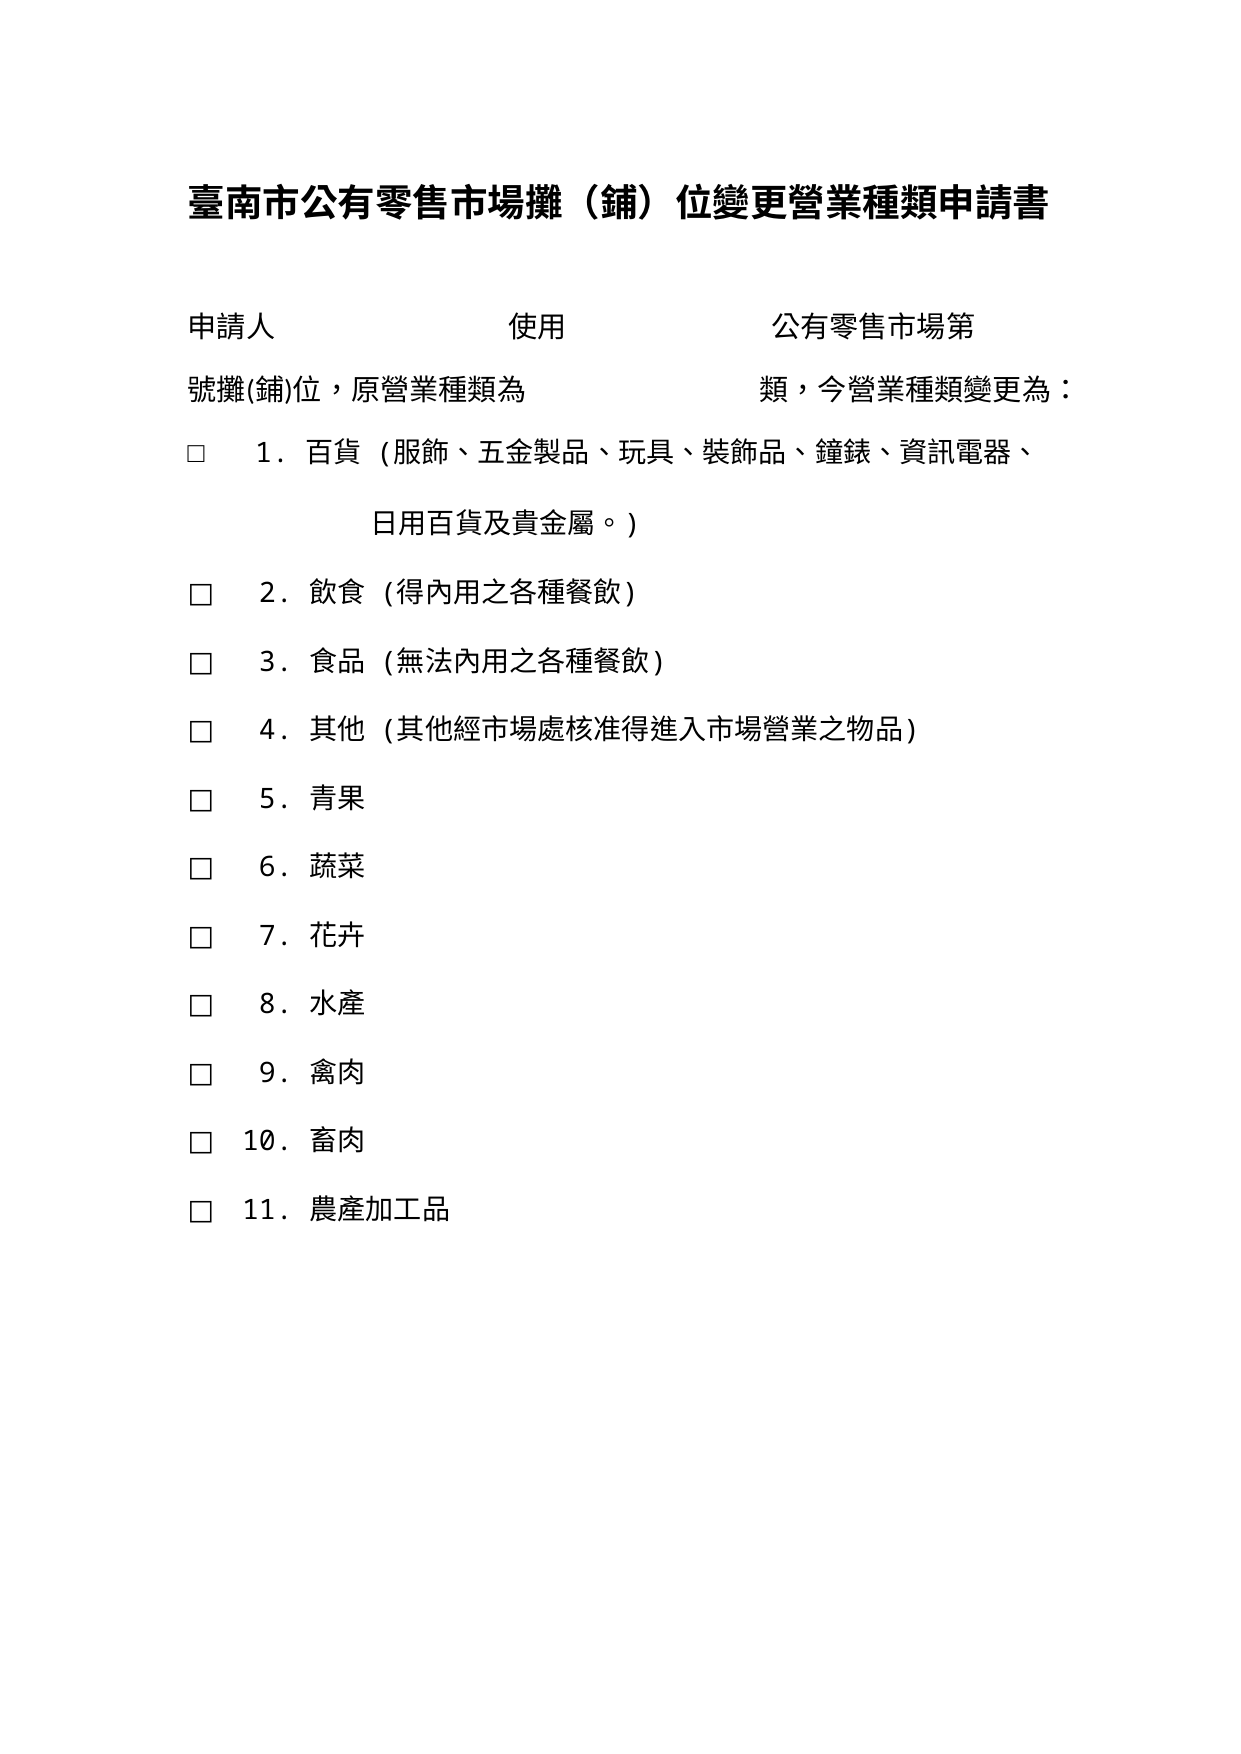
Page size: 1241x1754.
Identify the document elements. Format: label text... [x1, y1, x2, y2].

list 8. 水產 [187, 960, 1053, 1022]
list 4. 其他 (其他經市場處核准得進入市場營業之物品) [187, 686, 1053, 748]
text □ 1. 百貨 (服飾、五金製品、玩具、裝飾品、鐘錶、資訊電器、日用百貨及貴金屬。) [187, 408, 1053, 543]
list 2. 飲食 (得內用之各種餐飲) [187, 549, 1053, 611]
list 10. 畜肉 [187, 1097, 1053, 1159]
text 申請人 使用 公有零售市場第 號攤(鋪)位，原營業種類為 類，今營業種類變更為： [187, 283, 1053, 408]
list 5. 青果 [187, 754, 1053, 817]
list 3. 食品 (無法內用之各種餐飲) [187, 617, 1053, 680]
text 臺南市公有零售市場攤（鋪）位變更營業種類申請書 [187, 158, 1053, 221]
list 6. 蔬菜 [187, 823, 1053, 885]
list 11. 農產加工品 [187, 1166, 1053, 1228]
list 7. 花卉 [187, 891, 1053, 954]
list 9. 禽肉 [187, 1028, 1053, 1091]
